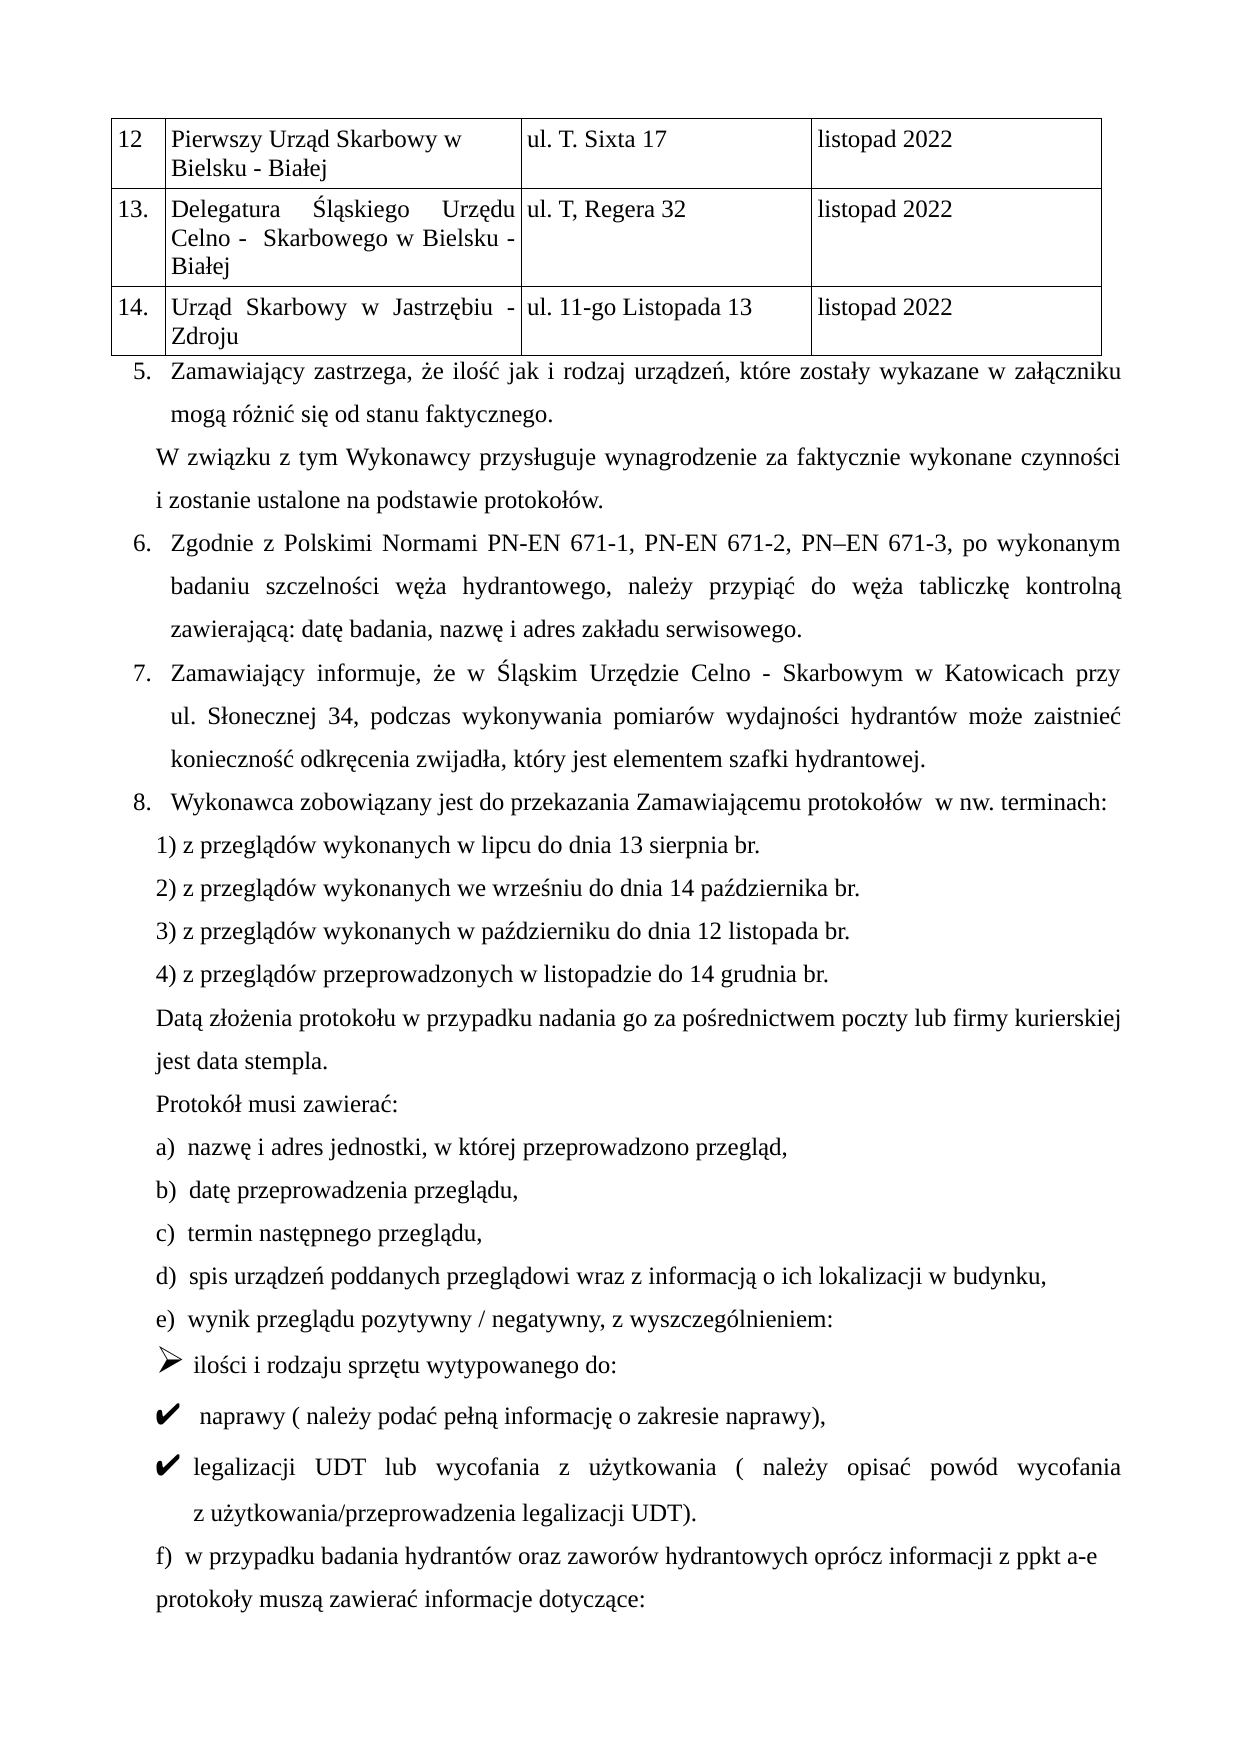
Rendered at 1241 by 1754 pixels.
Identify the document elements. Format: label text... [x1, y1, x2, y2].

text 3) z przeglądów wykonanych w październiku do dnia 12 listopada br. [156, 916, 1122, 945]
text 4) z przeglądów przeprowadzonych w listopadzie do 14 grudnia br. [156, 959, 1122, 988]
table_cell listopad 2022 [812, 189, 1101, 286]
text 2) z przeglądów wykonanych we wrześniu do dnia 14 października br. [156, 873, 1122, 902]
table_cell 13. [112, 189, 165, 286]
list legalizacji UDT lub wycofania z użytkowania ( należy opisać powód wycofania z użytkowania/przeprowadzenia legalizacji UDT). [156, 1450, 1122, 1527]
list Zamawiający informuje, że w Śląskim Urzędzie Celno - Skarbowym w Katowicach przy ul. Słonecznej 34, podczas wykonywania pomiarów wydajności hydrantów może zaistnieć konieczność odkręcenia zwijadła, który jest elementem szafki hydrantowej. [133, 658, 1122, 773]
table_cell listopad 2022 [812, 287, 1101, 355]
table_cell Delegatura Śląskiego Urzędu Celno - Skarbowego w Bielsku - Białej [166, 189, 521, 286]
text W związku z tym Wykonawcy przysługuje wynagrodzenie za faktycznie wykonane czynności i zostanie ustalone na podstawie protokołów. [156, 442, 1122, 514]
table_cell 12 [112, 119, 165, 188]
list ilości i rodzaju sprzętu wytypowanego do: [156, 1348, 1122, 1382]
table_cell Urząd Skarbowy w Jastrzębiu - Zdroju [166, 287, 521, 355]
table_cell ul. 11-go Listopada 13 [522, 287, 811, 355]
table_cell Pierwszy Urząd Skarbowy w Bielsku - Białej [166, 119, 521, 188]
list naprawy ( należy podać pełną informację o zakresie naprawy), [156, 1399, 1122, 1433]
list Zgodnie z Polskimi Normami PN-EN 671-1, PN-EN 671-2, PN–EN 671-3, po wykonanym badaniu szczelności węża hydrantowego, należy przypiąć do węża tabliczkę kontrolną zawierającą: datę badania, nazwę i adres zakładu serwisowego. [133, 528, 1122, 643]
text Datą złożenia protokołu w przypadku nadania go za pośrednictwem poczty lub firmy kurierskiej jest data stempla. [156, 1003, 1122, 1074]
list Wykonawca zobowiązany jest do przekazania Zamawiającemu protokołów w nw. terminach: [133, 787, 1122, 816]
table_cell listopad 2022 [812, 119, 1101, 188]
text e) wynik przeglądu pozytywny / negatywny, z wyszczególnieniem: [156, 1304, 1122, 1333]
text Protokół musi zawierać: [156, 1089, 1122, 1118]
table_cell ul. T. Sixta 17 [522, 119, 811, 188]
text f) w przypadku badania hydrantów oraz zaworów hydrantowych oprócz informacji z ppkt a-e protokoły muszą zawierać informacje dotyczące: [156, 1541, 1122, 1613]
text a) nazwę i adres jednostki, w której przeprowadzono przegląd, [156, 1132, 1122, 1161]
table_cell ul. T, Regera 32 [522, 189, 811, 286]
text c) termin następnego przeglądu, [156, 1218, 1122, 1247]
text b) datę przeprowadzenia przeglądu, [156, 1175, 1122, 1204]
table_cell 14. [112, 287, 165, 355]
list Zamawiający zastrzega, że ilość jak i rodzaj urządzeń, które zostały wykazane w załączniku mogą różnić się od stanu faktycznego. [133, 356, 1122, 428]
text d) spis urządzeń poddanych przeglądowi wraz z informacją o ich lokalizacji w budynku, [156, 1261, 1122, 1290]
text 1) z przeglądów wykonanych w lipcu do dnia 13 sierpnia br. [156, 830, 1122, 859]
